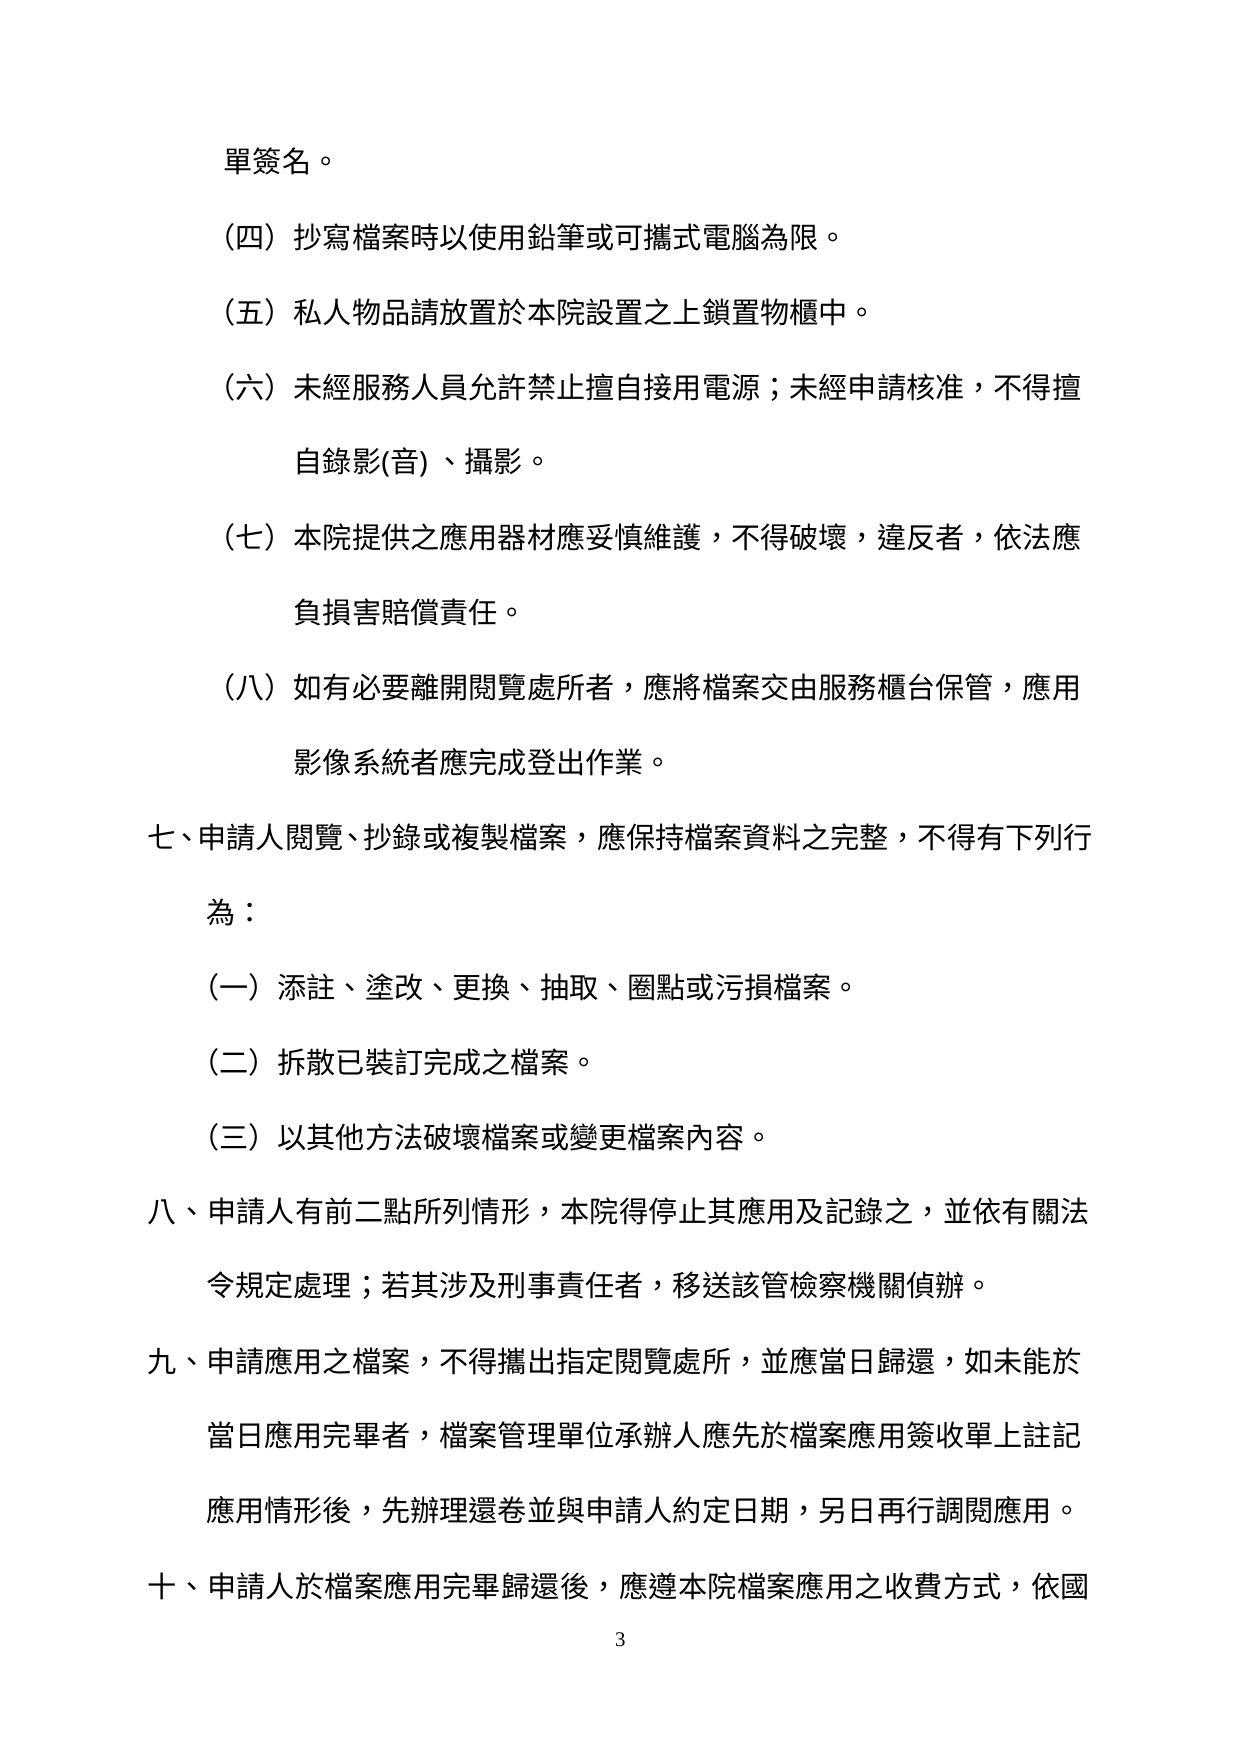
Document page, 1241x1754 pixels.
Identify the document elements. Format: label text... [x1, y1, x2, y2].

text （八）如有必要離開閱覽處所者，應將檔案交由服務櫃台保管，應用影像系統者應完成登出作業。 [148, 648, 1092, 798]
text 七、申請人閱覽、抄錄或複製檔案，應保持檔案資料之完整，不得有下列行為： [148, 798, 1092, 948]
text 九、申請應用之檔案，不得攜出指定閱覽處所，並應當日歸還，如未能於當日應用完畢者，檔案管理單位承辦人應先於檔案應用簽收單上註記應用情形後，先辦理還卷並與申請人約定日期，另日再行調閱應用。 [148, 1323, 1092, 1548]
text 八、申請人有前二點所列情形，本院得停止其應用及記錄之，並依有關法令規定處理；若其涉及刑事責任者，移送該管檢察機關偵辦。 [148, 1173, 1092, 1323]
text （四）抄寫檔案時以使用鉛筆或可攜式電腦為限。 [148, 198, 1092, 273]
text 單簽名。 [148, 123, 1092, 198]
text （七）本院提供之應用器材應妥慎維護，不得破壞，違反者，依法應負損害賠償責任。 [148, 498, 1092, 648]
text （一）添註、塗改、更換、抽取、圈點或污損檔案。 [148, 948, 1092, 1023]
text （三）以其他方法破壞檔案或變更檔案內容。 [148, 1098, 1092, 1173]
text （六）未經服務人員允許禁止擅自接用電源；未經申請核准，不得擅自錄影(音) 、攝影。 [148, 348, 1092, 498]
text （五）私人物品請放置於本院設置之上鎖置物櫃中。 [148, 273, 1092, 348]
text （二）拆散已裝訂完成之檔案。 [148, 1023, 1092, 1098]
text 十、申請人於檔案應用完畢歸還後，應遵本院檔案應用之收費方式，依國 [148, 1548, 1092, 1623]
